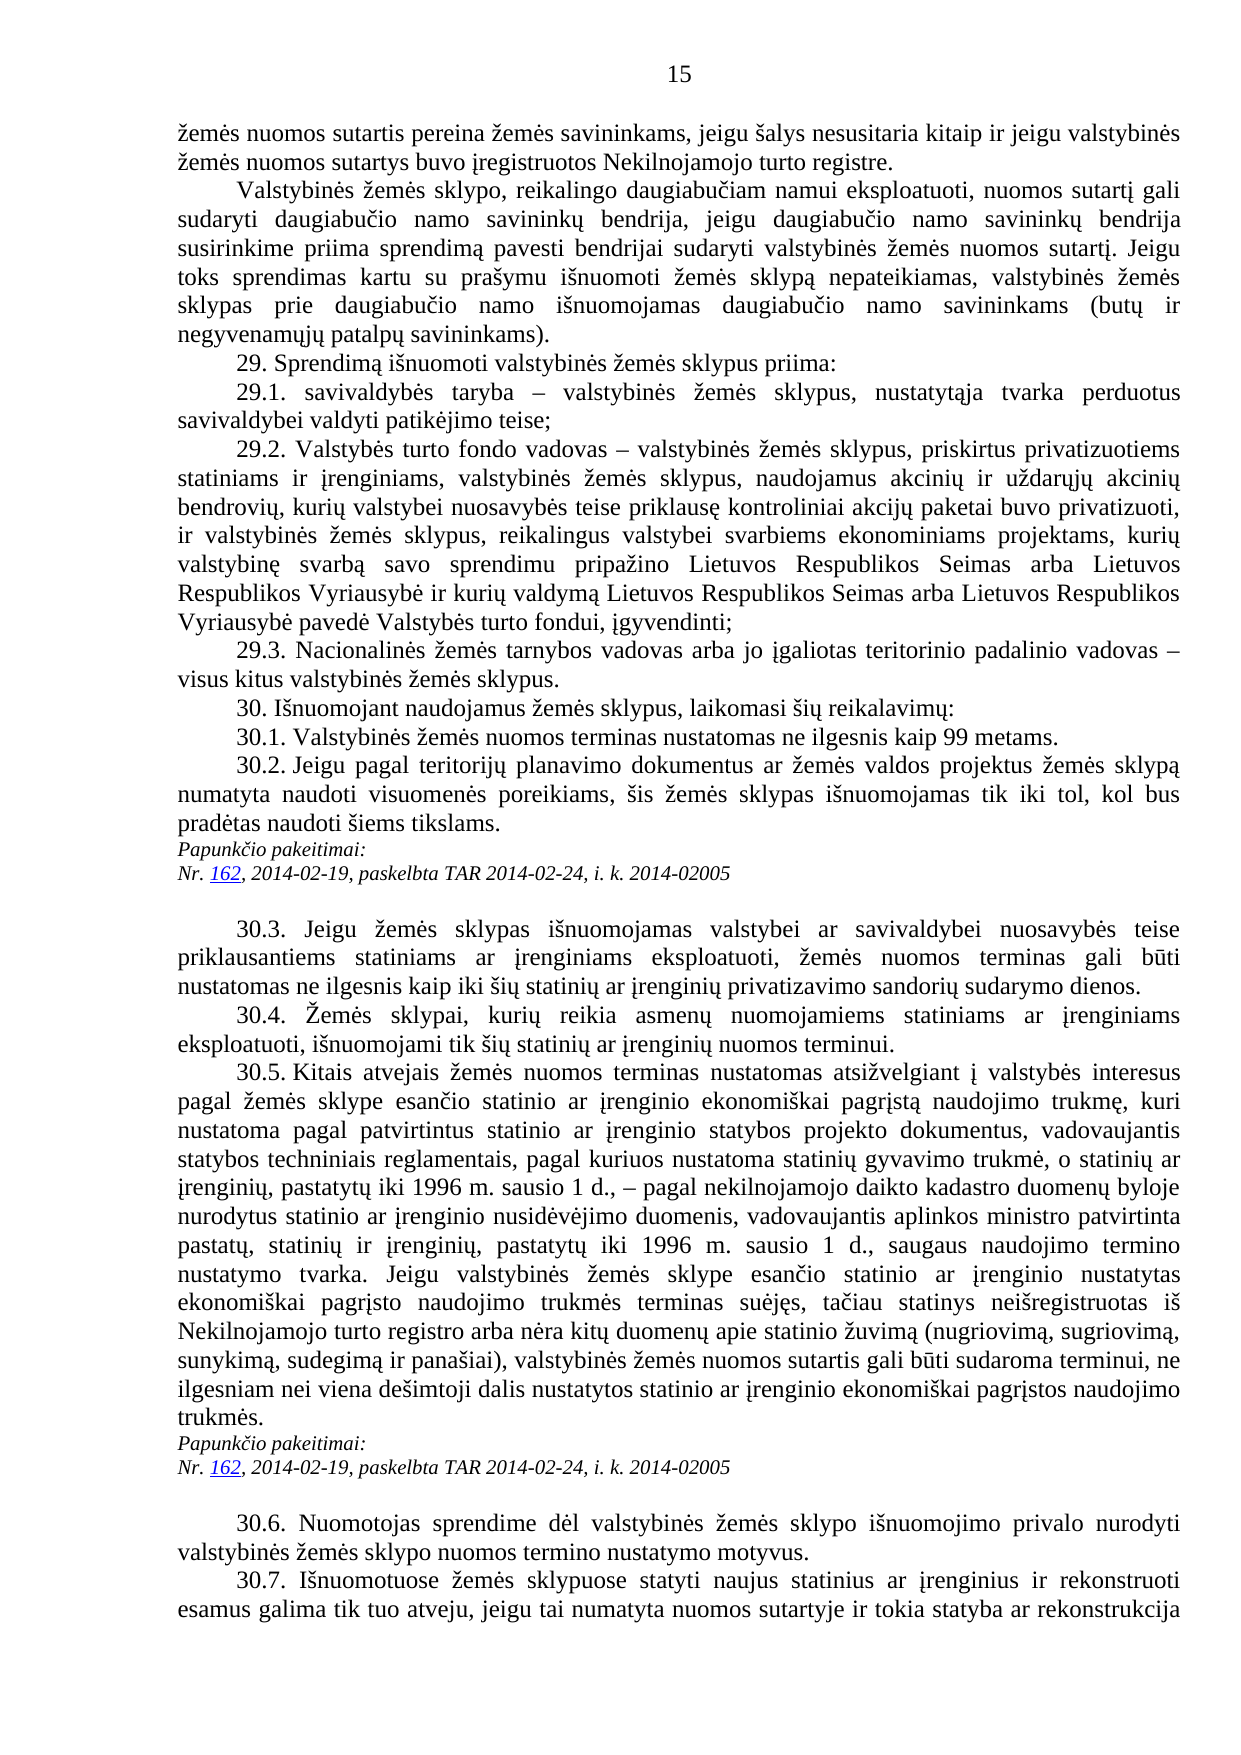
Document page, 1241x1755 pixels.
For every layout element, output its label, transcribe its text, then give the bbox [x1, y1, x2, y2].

text 30.6. Nuomotojas sprendime dėl valstybinės žemės sklypo išnuomojimo privalo nurodyti valstybinės žemės sklypo nuomos termino nustatymo motyvus. [177, 1508, 1181, 1566]
text 30.5. Kitais atvejais žemės nuomos terminas nustatomas atsižvelgiant į valstybės interesus pagal žemės sklype esančio statinio ar įrenginio ekonomiškai pagrįstą naudojimo trukmę, kuri nustatoma pagal patvirtintus statinio ar įrenginio statybos projekto dokumentus, vadovaujantis statybos techniniais reglamentais, pagal kuriuos nustatoma statinių gyvavimo trukmė, o statinių ar įrenginių, pastatytų iki 1996 m. sausio 1 d., – pagal nekilnojamojo daikto kadastro duomenų byloje nurodytus statinio ar įrenginio nusidėvėjimo duomenis, vadovaujantis aplinkos ministro patvirtinta pastatų, statinių ir įrenginių, pastatytų iki 1996 m. sausio 1 d., saugaus naudojimo termino nustatymo tvarka. Jeigu valstybinės žemės sklype esančio statinio ar įrenginio nustatytas ekonomiškai pagrįsto naudojimo trukmės terminas suėjęs, tačiau statinys neišregistruotas iš Nekilnojamojo turto registro arba nėra kitų duomenų apie statinio žuvimą (nugriovimą, sugriovimą, sunykimą, sudegimą ir panašiai), valstybinės žemės nuomos sutartis gali būti sudaroma terminui, ne ilgesniam nei viena dešimtoji dalis nustatytos statinio ar įrenginio ekonomiškai pagrįstos naudojimo trukmės. [177, 1057, 1181, 1431]
text 30. Išnuomojant naudojamus žemės sklypus, laikomasi šių reikalavimų: [177, 693, 1181, 722]
text 30.1. Valstybinės žemės nuomos terminas nustatomas ne ilgesnis kaip 99 metams. [177, 722, 1181, 751]
text Papunkčio pakeitimai: [177, 837, 1181, 861]
text 29.2. Valstybės turto fondo vadovas – valstybinės žemės sklypus, priskirtus privatizuotiems statiniams ir įrenginiams, valstybinės žemės sklypus, naudojamus akcinių ir uždarųjų akcinių bendrovių, kurių valstybei nuosavybės teise priklausę kontroliniai akcijų paketai buvo privatizuoti, ir valstybinės žemės sklypus, reikalingus valstybei svarbiems ekonominiams projektams, kurių valstybinę svarbą savo sprendimu pripažino Lietuvos Respublikos Seimas arba Lietuvos Respublikos Vyriausybė ir kurių valdymą Lietuvos Respublikos Seimas arba Lietuvos Respublikos Vyriausybė pavedė Valstybės turto fondui, įgyvendinti; [177, 434, 1181, 636]
text 30.7. Išnuomotuose žemės sklypuose statyti naujus statinius ar įrenginius ir rekonstruoti esamus galima tik tuo atveju, jeigu tai numatyta nuomos sutartyje ir tokia statyba ar rekonstrukcija [177, 1566, 1181, 1623]
text Nr. 162, 2014-02-19, paskelbta TAR 2014-02-24, i. k. 2014-02005 [177, 861, 1181, 885]
text Papunkčio pakeitimai: [177, 1431, 1181, 1455]
text 29.1. savivaldybės taryba – valstybinės žemės sklypus, nustatytąja tvarka perduotus savivaldybei valdyti patikėjimo teise; [177, 377, 1181, 434]
text 30.2. Jeigu pagal teritorijų planavimo dokumentus ar žemės valdos projektus žemės sklypą numatyta naudoti visuomenės poreikiams, šis žemės sklypas išnuomojamas tik iki tol, kol bus pradėtas naudoti šiems tikslams. [177, 751, 1181, 837]
text 30.4. Žemės sklypai, kurių reikia asmenų nuomojamiems statiniams ar įrenginiams eksploatuoti, išnuomojami tik šių statinių ar įrenginių nuomos terminui. [177, 1000, 1181, 1057]
text 29.3. Nacionalinės žemės tarnybos vadovas arba jo įgaliotas teritorinio padalinio vadovas – visus kitus valstybinės žemės sklypus. [177, 636, 1181, 693]
text 29. Sprendimą išnuomoti valstybinės žemės sklypus priima: [177, 348, 1181, 377]
text Valstybinės žemės sklypo, reikalingo daugiabučiam namui eksploatuoti, nuomos sutartį gali sudaryti daugiabučio namo savininkų bendrija, jeigu daugiabučio namo savininkų bendrija susirinkime priima sprendimą pavesti bendrijai sudaryti valstybinės žemės nuomos sutartį. Jeigu toks sprendimas kartu su prašymu išnuomoti žemės sklypą nepateikiamas, valstybinės žemės sklypas prie daugiabučio namo išnuomojamas daugiabučio namo savininkams (butų ir negyvenamųjų patalpų savininkams). [177, 176, 1181, 348]
text 30.3. Jeigu žemės sklypas išnuomojamas valstybei ar savivaldybei nuosavybės teise priklausantiems statiniams ar įrenginiams eksploatuoti, žemės nuomos terminas gali būti nustatomas ne ilgesnis kaip iki šių statinių ar įrenginių privatizavimo sandorių sudarymo dienos. [177, 914, 1181, 1000]
text Nr. 162, 2014-02-19, paskelbta TAR 2014-02-24, i. k. 2014-02005 [177, 1455, 1181, 1479]
text žemės nuomos sutartis pereina žemės savininkams, jeigu šalys nesusitaria kitaip ir jeigu valstybinės žemės nuomos sutartys buvo įregistruotos Nekilnojamojo turto registre. [177, 118, 1181, 176]
